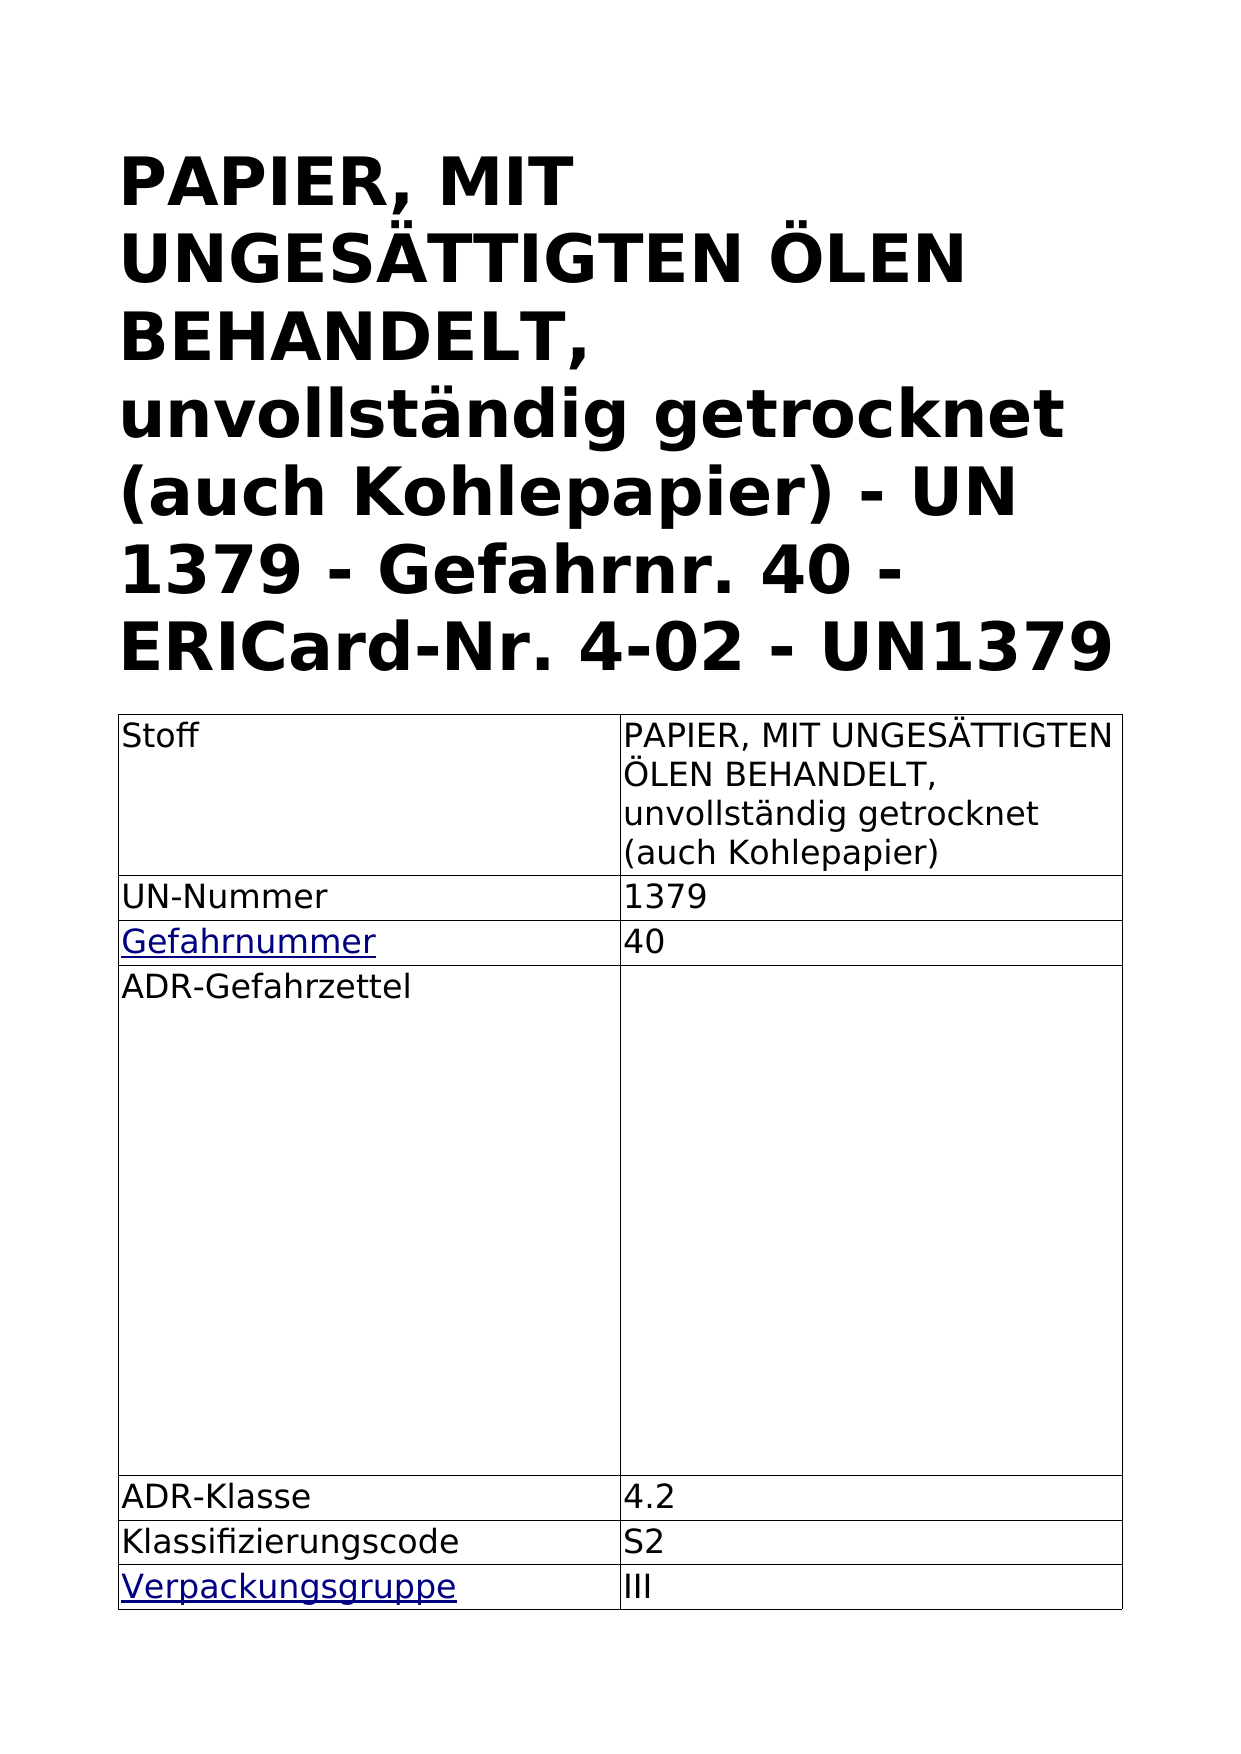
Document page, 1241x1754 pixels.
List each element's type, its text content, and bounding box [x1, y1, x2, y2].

subtitle PAPIER, MIT UNGESÄTTIGTEN ÖLEN BEHANDELT, unvollständig getrocknet (auch Kohlepapier) - UN 1379 - Gefahrnr. 40 - ERICard-Nr. 4-02 - UN1379 [118, 143, 1122, 686]
table_cell S2 [621, 1521, 1122, 1564]
table_cell Gefahrnummer [119, 921, 620, 964]
table_cell 40 [621, 921, 1122, 964]
table_cell ADR-Klasse [119, 1476, 620, 1519]
table_cell 1379 [621, 876, 1122, 920]
table_cell Klassifizierungscode [119, 1521, 620, 1564]
table_cell Verpackungsgruppe [119, 1565, 620, 1609]
table_cell ADR-Gefahrzettel [119, 966, 620, 1475]
table_cell [621, 966, 1122, 1475]
table_cell UN-Nummer [119, 876, 620, 920]
table_cell III [621, 1565, 1122, 1609]
table_header Stoff [119, 715, 620, 875]
table_cell 4.2 [621, 1476, 1122, 1519]
table_header PAPIER, MIT UNGESÄTTIGTEN ÖLEN BEHANDELT, unvollständig getrocknet (auch Kohlepapier) [621, 715, 1122, 875]
